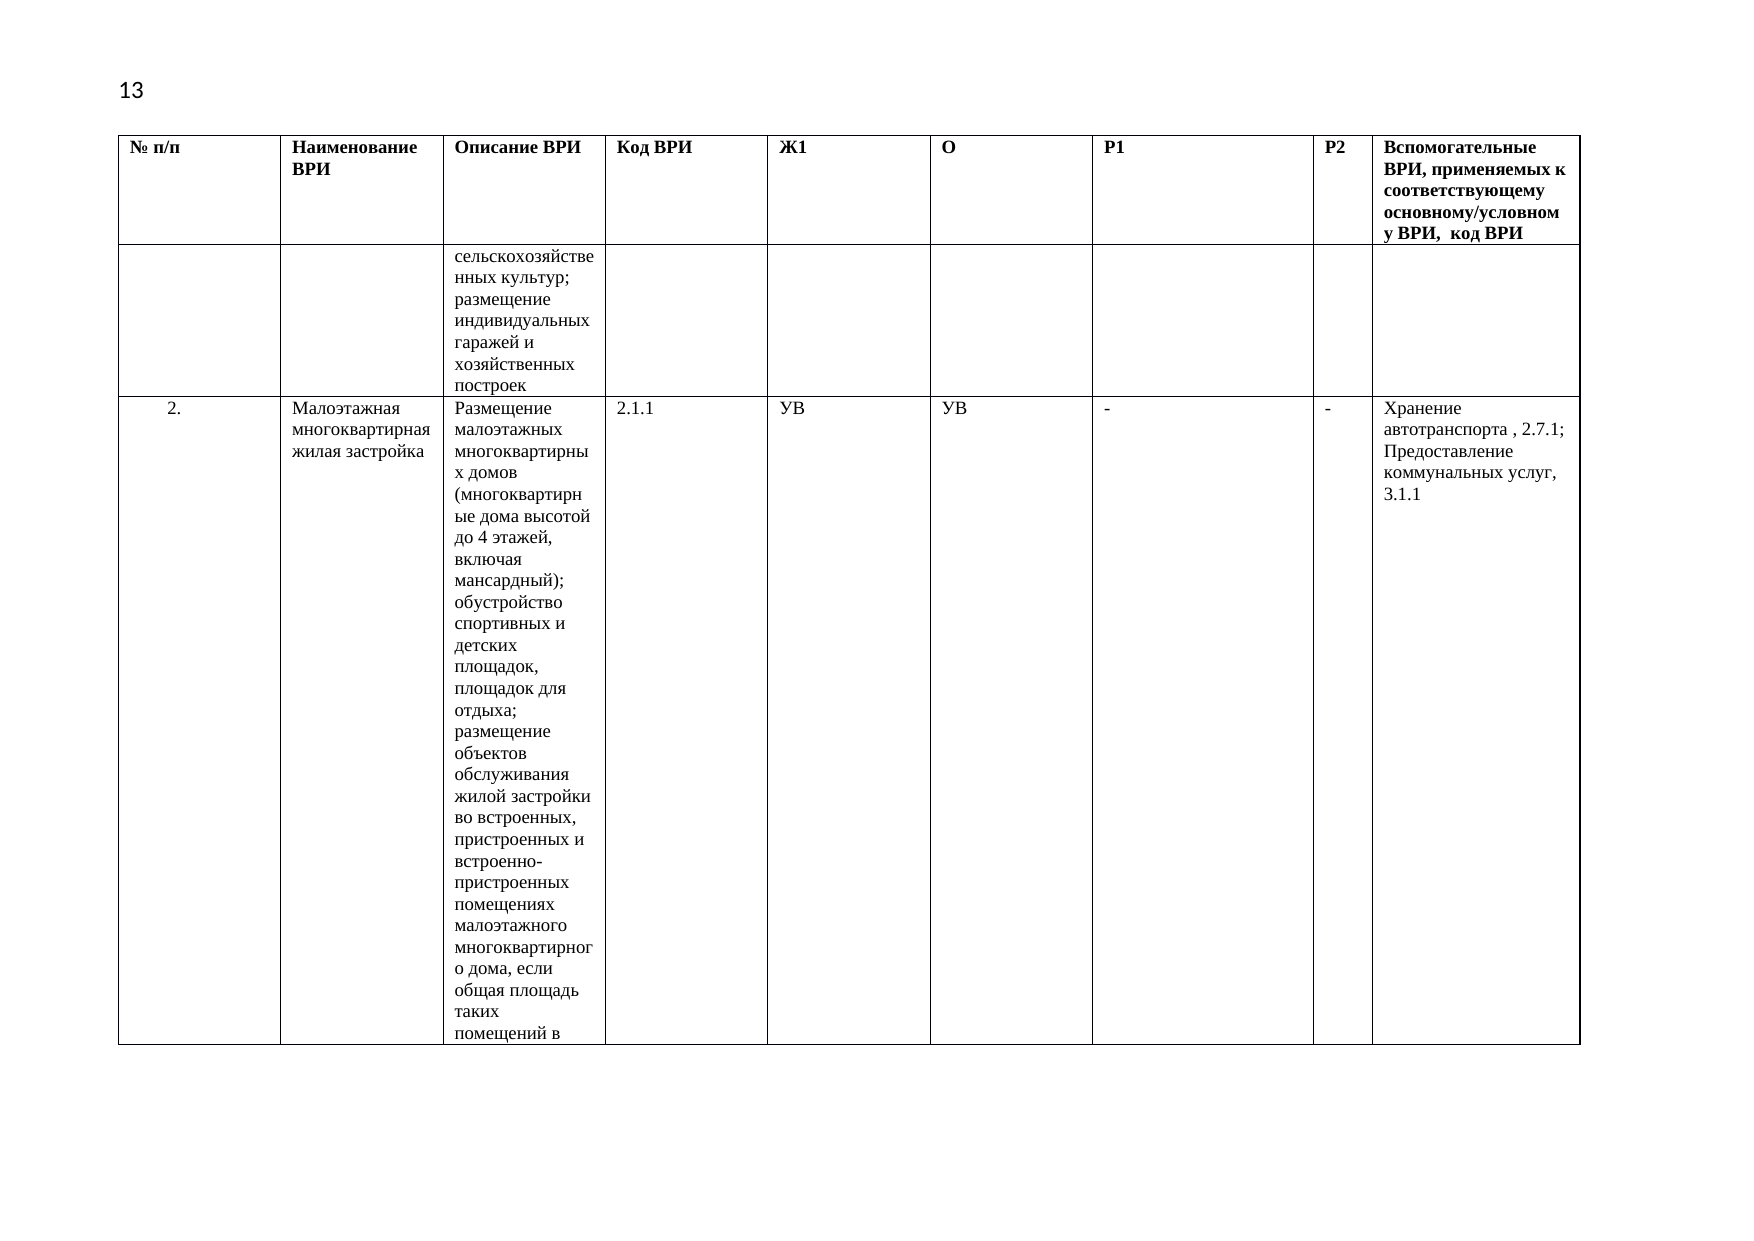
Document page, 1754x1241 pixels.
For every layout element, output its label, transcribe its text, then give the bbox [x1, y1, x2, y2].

table_cell сельскохозяйственных культур; размещение индивидуальных гаражей и хозяйственных построек [444, 245, 605, 396]
table_header Ж1 [768, 136, 930, 244]
table_cell - [1314, 245, 1372, 396]
table_cell [119, 397, 280, 1043]
table_cell - [1093, 397, 1313, 1043]
table_header Наименование ВРИ [281, 136, 443, 244]
table_header Р2 [1314, 136, 1372, 244]
table_cell 2.1.1 [606, 397, 767, 1043]
table_cell [1373, 245, 1579, 396]
table_header Р1 [1093, 136, 1313, 244]
table_cell - [1314, 397, 1372, 1043]
table_cell - [931, 245, 1092, 396]
table_cell [281, 245, 443, 396]
table_cell УВ [931, 397, 1092, 1043]
table_cell [606, 245, 767, 396]
table_cell [768, 245, 930, 396]
table_cell Малоэтажная многоквартирная жилая застройка [281, 397, 443, 1043]
table_cell Размещение малоэтажных многоквартирных домов (многоквартирные дома высотой до 4 этажей, включая мансардный); обустройство спортивных и детских площадок, площадок для отдыха; размещение объектов обслуживания жилой застройки во встроенных, пристроенных и встроенно-пристроенных помещениях малоэтажного многоквартирного дома, если общая площадь таких помещений в [444, 397, 605, 1043]
table_cell УВ [768, 397, 930, 1043]
table_cell Хранение автотранспорта , 2.7.1; Предоставление коммунальных услуг, 3.1.1 [1373, 397, 1579, 1043]
table_header № п/п [119, 136, 280, 244]
table_cell - [1093, 245, 1313, 396]
table_header Код ВРИ [606, 136, 767, 244]
table_header Описание ВРИ [444, 136, 605, 244]
table_cell [119, 245, 280, 396]
table_header O [931, 136, 1092, 244]
table_header Вспомогательные ВРИ, применяемых к соответствующему основному/условному ВРИ, код ВРИ [1373, 136, 1579, 244]
